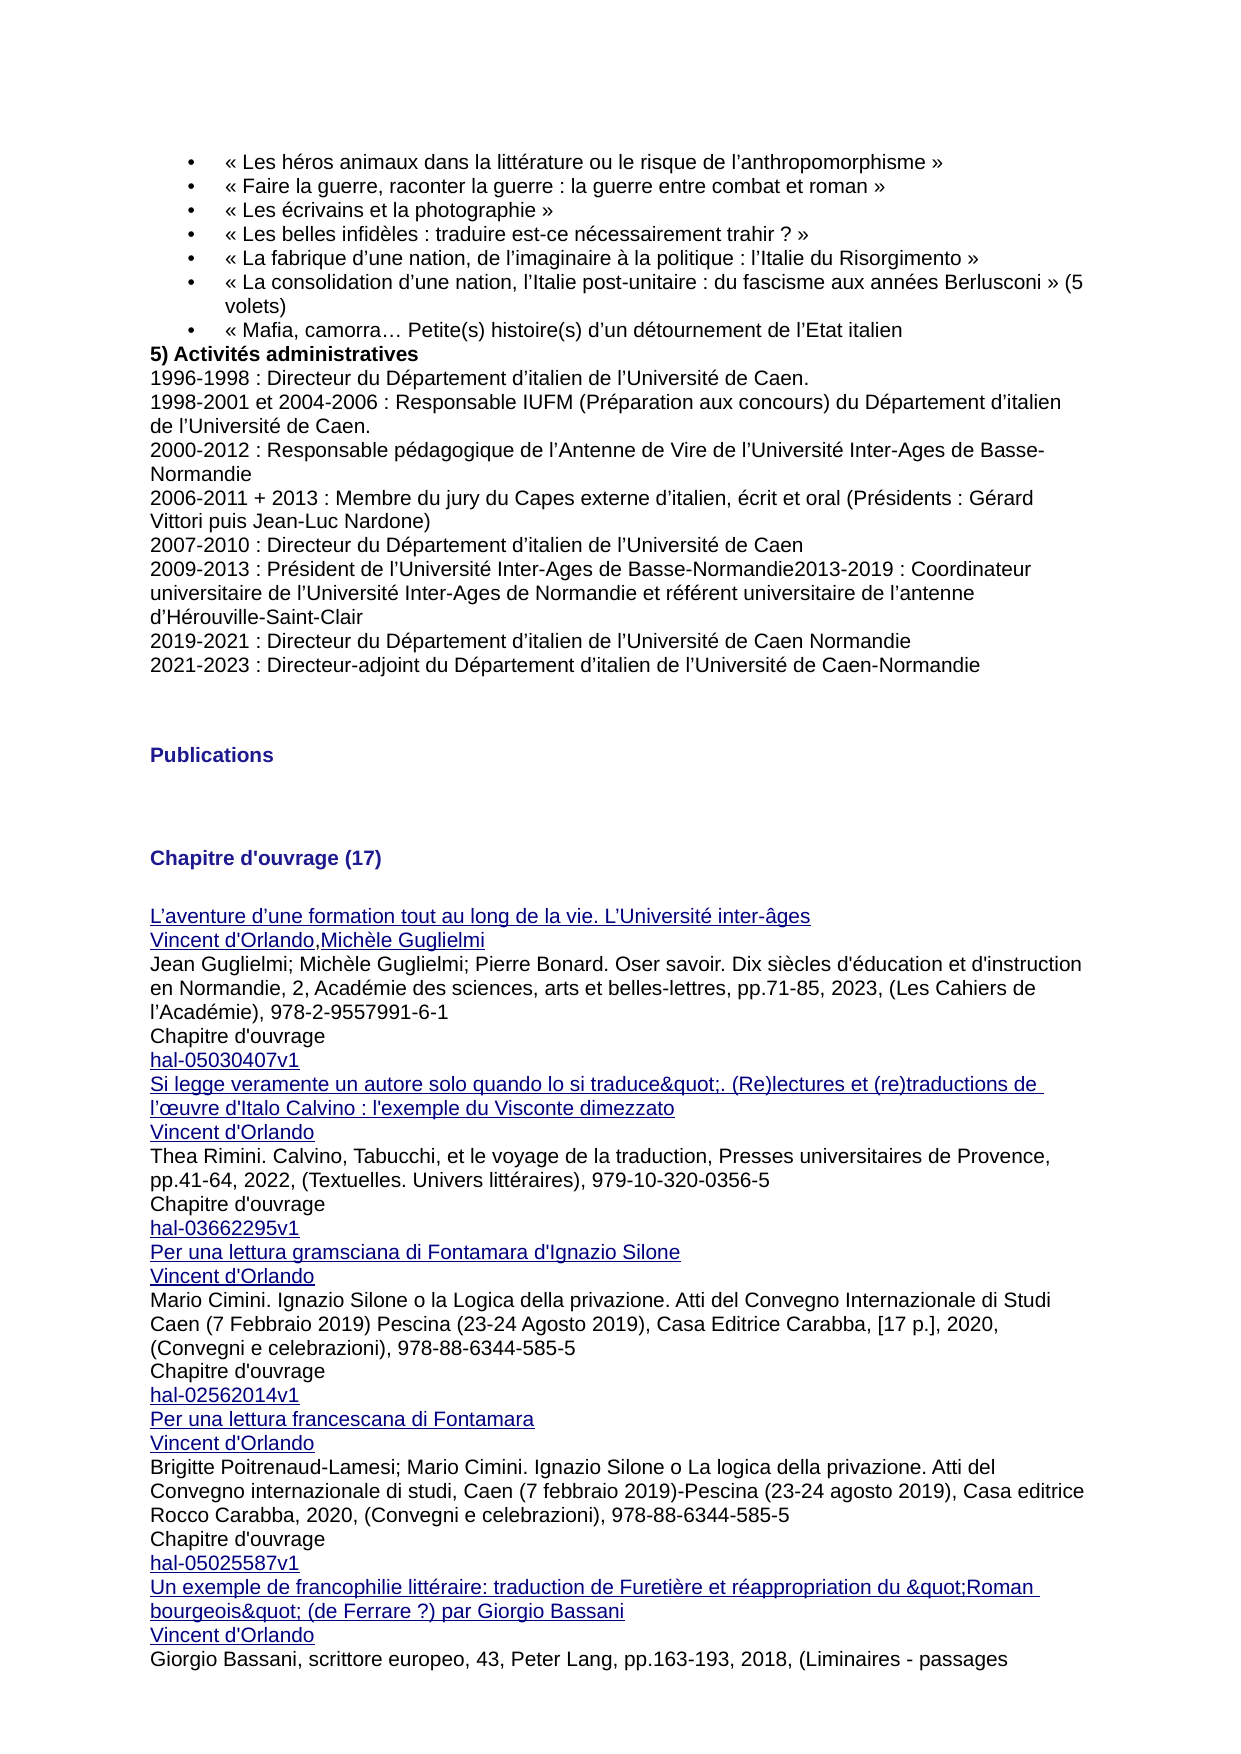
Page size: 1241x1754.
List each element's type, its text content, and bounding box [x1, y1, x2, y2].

list « Les héros animaux dans la littérature ou le risque de l’anthropomorphisme » [187, 150, 1090, 174]
list « Mafia, camorra… Petite(s) histoire(s) d’un détournement de l’Etat italien [187, 318, 1090, 342]
text 2021-2023 : Directeur-adjoint du Département d’italien de l’Université de Caen-Normandie [150, 653, 1090, 677]
table_cell Per una lettura francescana di Fontamara Vincent d'Orlando Brigitte Poitrenaud-Lamesi; Mario Cimini. Ignazio Silone o La logica della privazione. Atti del Convegno internazionale di studi, Caen (7 febbraio 2019)-Pescina (23-24 agosto 2019), Casa editrice Rocco Carabba, 2020, (Convegni e celebrazioni), 978-88-6344-585-5 Chapitre d'ouvrage hal-05025587v1 [150, 1407, 1090, 1575]
table_cell Un exemple de francophilie littéraire: traduction de Furetière et réappropriation du &quot;Roman bourgeois&quot; (de Ferrare ?) par Giorgio Bassani Vincent d'Orlando Giorgio Bassani, scrittore europeo, 43, Peter Lang, pp.163-193, 2018, (Liminaires - passages [150, 1575, 1090, 1671]
text 2006-2011 + 2013 : Membre du jury du Capes externe d’italien, écrit et oral (Présidents : Gérard Vittori puis Jean-Luc Nardone) [150, 485, 1090, 533]
subtitle Publications [150, 743, 1090, 767]
list « Faire la guerre, raconter la guerre : la guerre entre combat et roman » [187, 174, 1090, 198]
text 1998-2001 et 2004-2006 : Responsable IUFM (Préparation aux concours) du Département d’italien de l’Université de Caen. [150, 389, 1090, 437]
list « La consolidation d’une nation, l’Italie post-unitaire : du fascisme aux années Berlusconi » (5 volets) [187, 270, 1090, 318]
list « La fabrique d’une nation, de l’imaginaire à la politique : l’Italie du Risorgimento » [187, 246, 1090, 270]
subtitle Chapitre d'ouvrage (17) [150, 846, 1090, 870]
text 1996-1998 : Directeur du Département d’italien de l’Université de Caen. [150, 366, 1090, 389]
text 2009-2013 : Président de l’Université Inter-Ages de Basse-Normandie2013-2019 : Coordinateur universitaire de l’Université Inter-Ages de Normandie et référent universitaire de l’antenne d’Hérouville-Saint-Clair [150, 557, 1090, 629]
text 2019-2021 : Directeur du Département d’italien de l’Université de Caen Normandie [150, 629, 1090, 653]
text 2000-2012 : Responsable pédagogique de l’Antenne de Vire de l’Université Inter-Ages de Basse-Normandie [150, 437, 1090, 485]
table_header L’aventure d’une formation tout au long de la vie. L’Université inter-âges Vincent d'Orlando,Michèle Guglielmi Jean Guglielmi; Michèle Guglielmi; Pierre Bonard. Oser savoir. Dix siècles d'éducation et d'instruction en Normandie, 2, Académie des sciences, arts et belles-lettres, pp.71-85, 2023, (Les Cahiers de l’Académie), 978-2-9557991-6-1 Chapitre d'ouvrage hal-05030407v1 [150, 904, 1090, 1072]
table_cell Per una lettura gramsciana di Fontamara d'Ignazio Silone Vincent d'Orlando Mario Cimini. Ignazio Silone o la Logica della privazione. Atti del Convegno Internazionale di Studi Caen (7 Febbraio 2019) Pescina (23-24 Agosto 2019), Casa Editrice Carabba, [17 p.], 2020, (Convegni e celebrazioni), 978-88-6344-585-5 Chapitre d'ouvrage hal-02562014v1 [150, 1240, 1090, 1407]
text 5) Activités administratives [150, 342, 1090, 366]
list « Les belles infidèles : traduire est-ce nécessairement trahir ? » [187, 222, 1090, 246]
table_cell Si legge veramente un autore solo quando lo si traduce&quot;. (Re)lectures et (re)traductions de l’œuvre d'Italo Calvino : l'exemple du Visconte dimezzato Vincent d'Orlando Thea Rimini. Calvino, Tabucchi, et le voyage de la traduction, Presses universitaires de Provence, pp.41-64, 2022, (Textuelles. Univers littéraires), 979-10-320-0356-5 Chapitre d'ouvrage hal-03662295v1 [150, 1072, 1090, 1239]
text 2007-2010 : Directeur du Département d’italien de l’Université de Caen [150, 533, 1090, 557]
list « Les écrivains et la photographie » [187, 198, 1090, 222]
